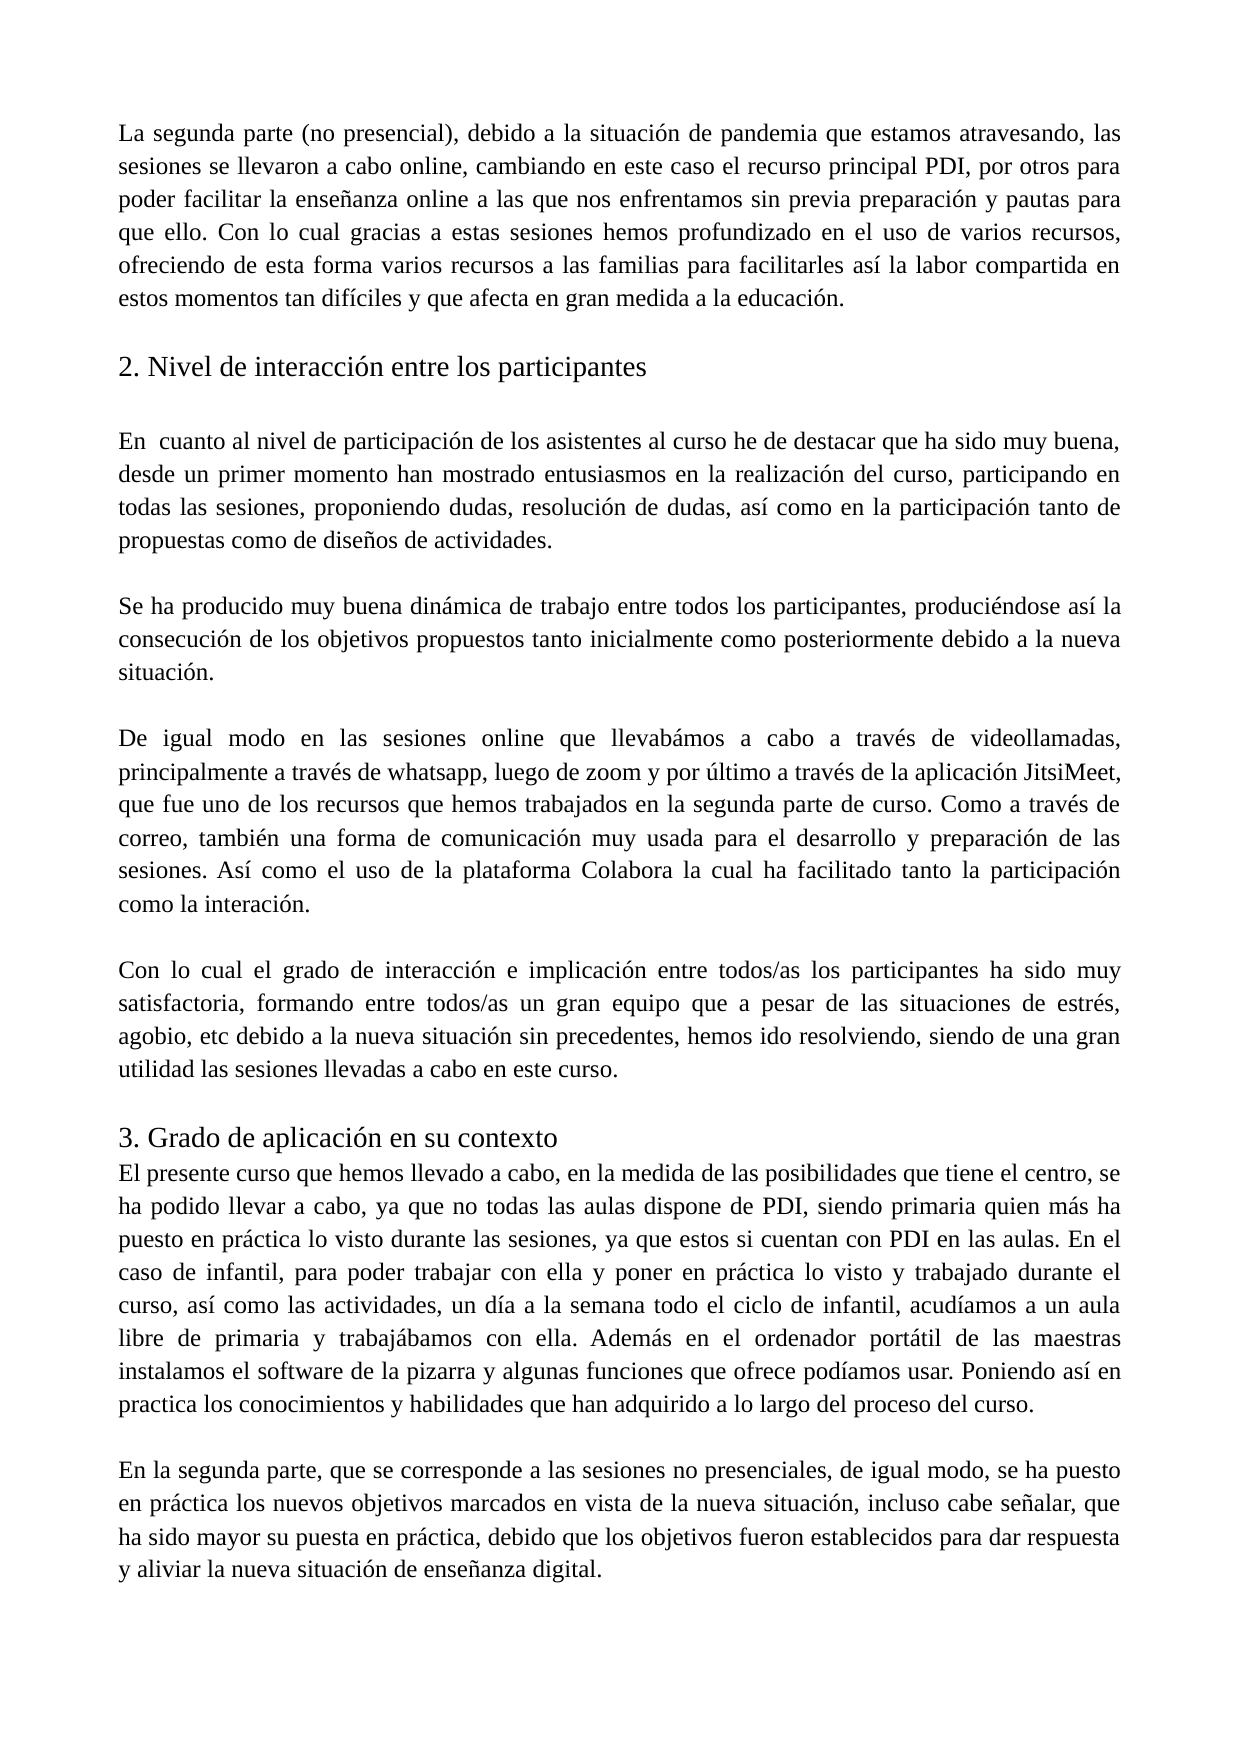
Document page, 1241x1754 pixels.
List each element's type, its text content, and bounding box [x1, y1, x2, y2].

text El presente curso que hemos llevado a cabo, en la medida de las posibilidades que tiene el centro, se ha podido llevar a cabo, ya que no todas las aulas dispone de PDI, siendo primaria quien más ha puesto en práctica lo visto durante las sesiones, ya que estos si cuentan con PDI en las aulas. En el caso de infantil, para poder trabajar con ella y poner en práctica lo visto y trabajado durante el curso, así como las actividades, un día a la semana todo el ciclo de infantil, acudíamos a un aula libre de primaria y trabajábamos con ella. Además en el ordenador portátil de las maestras instalamos el software de la pizarra y algunas funciones que ofrece podíamos usar. Poniendo así en practica los conocimientos y habilidades que han adquirido a lo largo del proceso del curso. [118, 1158, 1122, 1418]
text 3. Grado de aplicación en su contexto [118, 1120, 1122, 1153]
text La segunda parte (no presencial), debido a la situación de pandemia que estamos atravesando, las sesiones se llevaron a cabo online, cambiando en este caso el recurso principal PDI, por otros para poder facilitar la enseñanza online a las que nos enfrentamos sin previa preparación y pautas para que ello. Con lo cual gracias a estas sesiones hemos profundizado en el uso de varios recursos, ofreciendo de esta forma varios recursos a las familias para facilitarles así la labor compartida en estos momentos tan difíciles y que afecta en gran medida a la educación. [118, 118, 1122, 312]
text 2. Nivel de interacción entre los participantes [118, 349, 1122, 383]
text De igual modo en las sesiones online que llevabámos a cabo a través de videollamadas, principalmente a través de whatsapp, luego de zoom y por último a través de la aplicación JitsiMeet, que fue uno de los recursos que hemos trabajados en la segunda parte de curso. Como a través de correo, también una forma de comunicación muy usada para el desarrollo y preparación de las sesiones. Así como el uso de la plataforma Colabora la cual ha facilitado tanto la participación como la interación. [118, 723, 1122, 917]
text Se ha producido muy buena dinámica de trabajo entre todos los participantes, produciéndose así la consecución de los objetivos propuestos tanto inicialmente como posteriormente debido a la nueva situación. [118, 591, 1122, 686]
text Con lo cual el grado de interacción e implicación entre todos/as los participantes ha sido muy satisfactoria, formando entre todos/as un gran equipo que a pesar de las situaciones de estrés, agobio, etc debido a la nueva situación sin precedentes, hemos ido resolviendo, siendo de una gran utilidad las sesiones llevadas a cabo en este curso. [118, 955, 1122, 1082]
text En cuanto al nivel de participación de los asistentes al curso he de destacar que ha sido muy buena, desde un primer momento han mostrado entusiasmos en la realización del curso, participando en todas las sesiones, proponiendo dudas, resolución de dudas, así como en la participación tanto de propuestas como de diseños de actividades. [118, 426, 1122, 554]
text En la segunda parte, que se corresponde a las sesiones no presenciales, de igual modo, se ha puesto en práctica los nuevos objetivos marcados en vista de la nueva situación, incluso cabe señalar, que ha sido mayor su puesta en práctica, debido que los objetivos fueron establecidos para dar respuesta y aliviar la nueva situación de enseñanza digital. [118, 1456, 1122, 1583]
